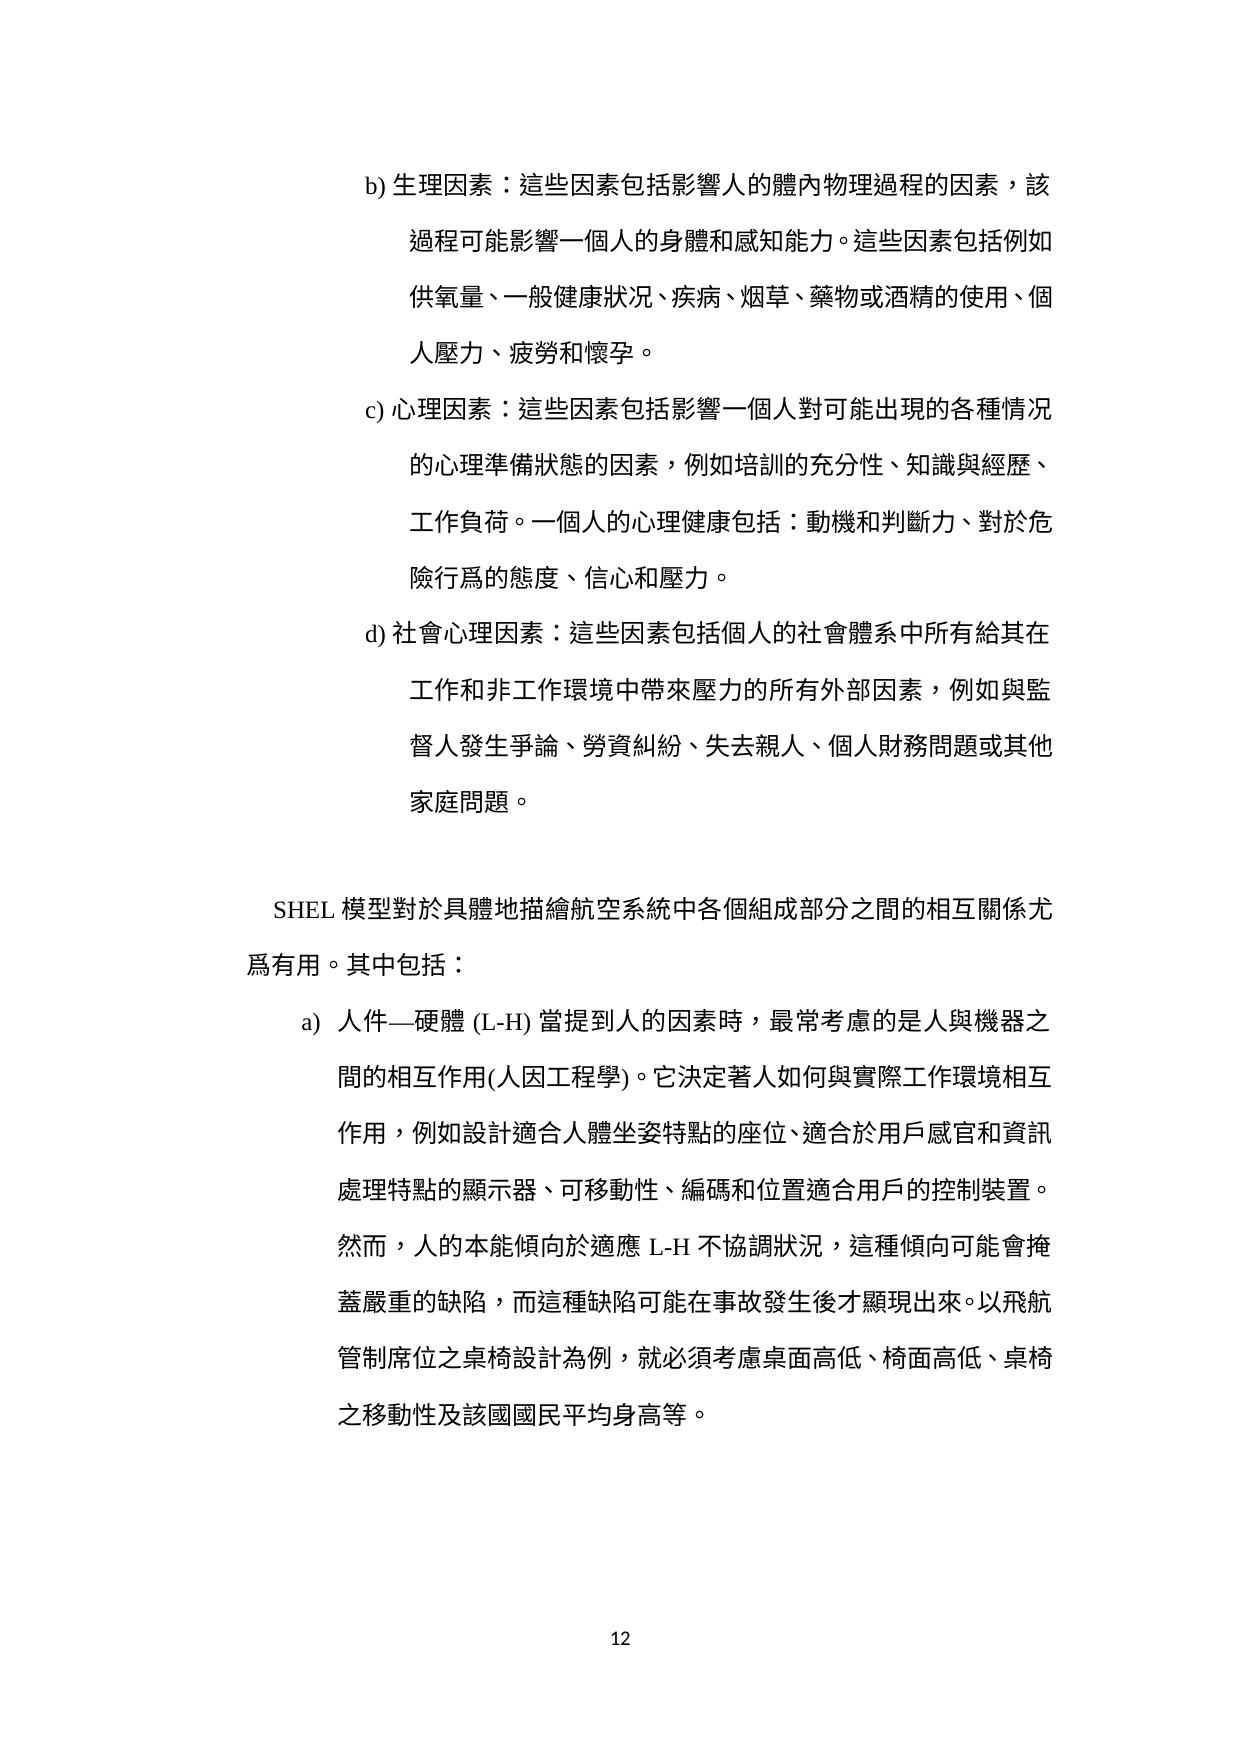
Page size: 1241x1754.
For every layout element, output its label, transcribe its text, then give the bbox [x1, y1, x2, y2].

text d) 社會心理因素：這些因素包括個人的社會體系中所有給其在工作和非工作環境中帶來壓力的所有外部因素，例如與監督人發生爭論、勞資糾紛、失去親人、個人財務問題或其他家庭問題。 [365, 613, 1053, 819]
list 人件—硬體 (L-H) 當提到人的因素時，最常考慮的是人與機器之間的相互作用(人因工程學)。它決定著人如何與實際工作環境相互作用，例如設計適合人體坐姿特點的座位、適合於用戶感官和資訊處理特點的顯示器、可移動性、編碼和位置適合用戶的控制裝置。然而，人的本能傾向於適應 L-H 不協調狀況，這種傾向可能會掩蓋嚴重的缺陷，而這種缺陷可能在事故發生後才顯現出來。以飛航管制席位之桌椅設計為例，就必須考慮桌面高低、椅面高低、桌椅之移動性及該國國民平均身高等。 [320, 1001, 1053, 1432]
text c) 心理因素：這些因素包括影響一個人對可能出現的各種情况的心理準備狀態的因素，例如培訓的充分性、知識與經歷、工作負荷。一個人的心理健康包括：動機和判斷力、對於危險行爲的態度、信心和壓力。 [365, 389, 1053, 595]
text b) 生理因素：這些因素包括影響人的體內物理過程的因素，該過程可能影響一個人的身體和感知能力。這些因素包括例如供氧量、一般健康狀况、疾病、烟草、藥物或酒精的使用、個人壓力、疲勞和懷孕。 [365, 164, 1053, 371]
text SHEL 模型對於具體地描繪航空系統中各個組成部分之間的相互關係尤爲有用。其中包括： [246, 889, 1053, 983]
